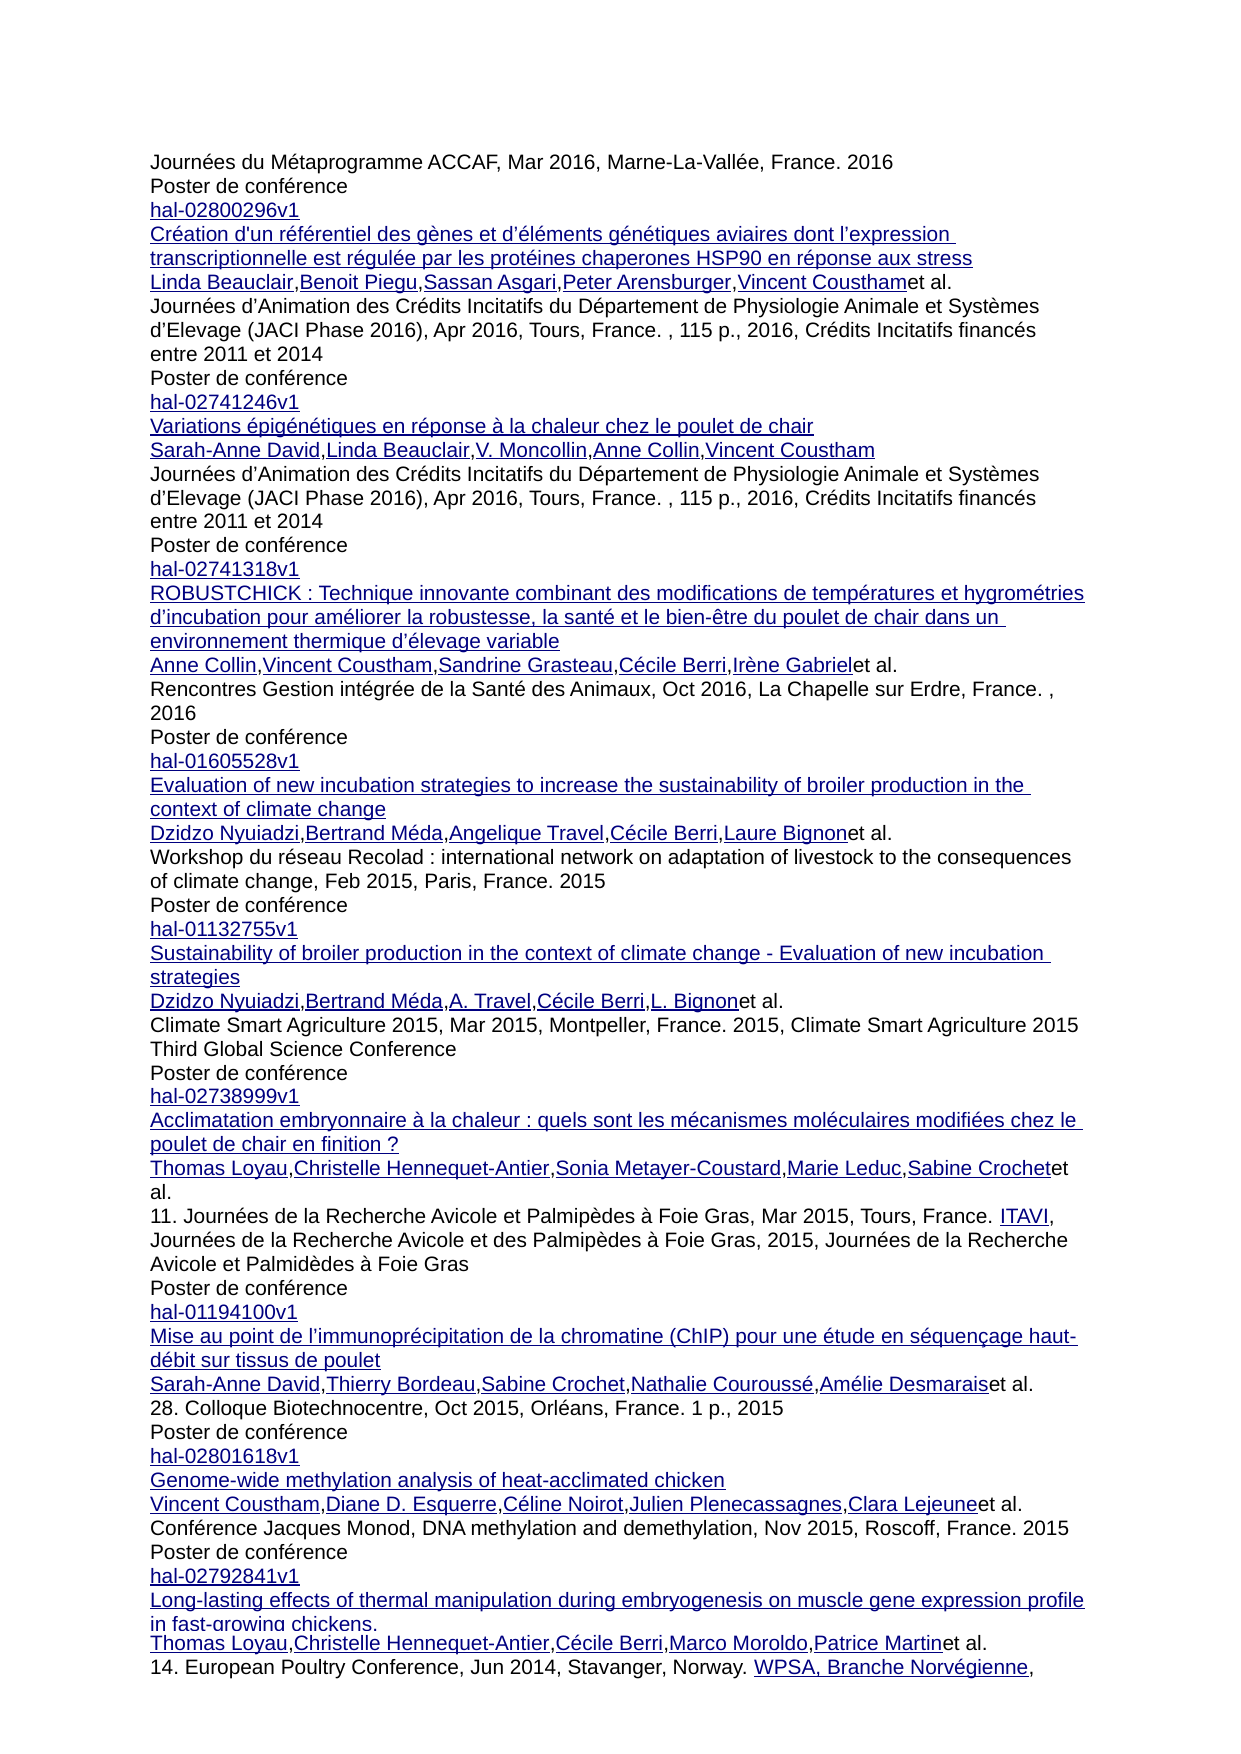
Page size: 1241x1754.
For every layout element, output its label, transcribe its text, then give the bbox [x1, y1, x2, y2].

table_cell Long-lasting effects of thermal manipulation during embryogenesis on muscle gene expression profile in fast-growing chickens. Thomas Loyau,Christelle Hennequet-Antier,Cécile Berri,Marco Moroldo,Patrice Martinet al. 14. European Poultry Conference, Jun 2014, Stavanger, Norway. WPSA, Branche Norvégienne, [150, 1588, 1090, 1679]
table_cell Evaluation of new incubation strategies to increase the sustainability of broiler production in the context of climate change Dzidzo Nyuiadzi,Bertrand Méda,Angelique Travel,Cécile Berri,Laure Bignonet al. Workshop du réseau Recolad : international network on adaptation of livestock to the consequences of climate change, Feb 2015, Paris, France. 2015 Poster de conférence hal-01132755v1 [150, 773, 1090, 941]
table_cell Sustainability of broiler production in the context of climate change - Evaluation of new incubation strategies Dzidzo Nyuiadzi,Bertrand Méda,A. Travel,Cécile Berri,L. Bignonet al. Climate Smart Agriculture 2015, Mar 2015, Montpeller, France. 2015, Climate Smart Agriculture 2015 Third Global Science Conference Poster de conférence hal-02738999v1 [150, 941, 1090, 1108]
table_cell Création d'un référentiel des gènes et d’éléments génétiques aviaires dont l’expression transcriptionnelle est régulée par les protéines chaperones HSP90 en réponse aux stress Linda Beauclair,Benoit Piegu,Sassan Asgari,Peter Arensburger,Vincent Cousthamet al. Journées d’Animation des Crédits Incitatifs du Département de Physiologie Animale et Systèmes d’Elevage (JACI Phase 2016), Apr 2016, Tours, France. , 115 p., 2016, Crédits Incitatifs financés entre 2011 et 2014 Poster de conférence hal-02741246v1 [150, 222, 1090, 413]
table_cell Acclimatation embryonnaire à la chaleur : quels sont les mécanismes moléculaires modifiées chez le poulet de chair en finition ? Thomas Loyau,Christelle Hennequet-Antier,Sonia Metayer-Coustard,Marie Leduc,Sabine Crochetet al. 11. Journées de la Recherche Avicole et Palmipèdes à Foie Gras, Mar 2015, Tours, France. ITAVI, Journées de la Recherche Avicole et des Palmipèdes à Foie Gras, 2015, Journées de la Recherche Avicole et Palmidèdes à Foie Gras Poster de conférence hal-01194100v1 [150, 1108, 1090, 1324]
table_cell Journées du Métaprogramme ACCAF, Mar 2016, Marne-La-Vallée, France. 2016 Poster de conférence hal-02800296v1 [150, 150, 1090, 222]
table_cell Mise au point de l’immunoprécipitation de la chromatine (ChIP) pour une étude en séquençage haut-débit sur tissus de poulet Sarah-Anne David,Thierry Bordeau,Sabine Crochet,Nathalie Couroussé,Amélie Desmaraiset al. 28. Colloque Biotechnocentre, Oct 2015, Orléans, France. 1 p., 2015 Poster de conférence hal-02801618v1 [150, 1324, 1090, 1468]
table_cell Genome-wide methylation analysis of heat-acclimated chicken Vincent Coustham,Diane D. Esquerre,Céline Noirot,Julien Plenecassagnes,Clara Lejeuneet al. Conférence Jacques Monod, DNA methylation and demethylation, Nov 2015, Roscoff, France. 2015 Poster de conférence hal-02792841v1 [150, 1468, 1090, 1587]
table_cell Variations épigénétiques en réponse à la chaleur chez le poulet de chair Sarah-Anne David,Linda Beauclair,V. Moncollin,Anne Collin,Vincent Coustham Journées d’Animation des Crédits Incitatifs du Département de Physiologie Animale et Systèmes d’Elevage (JACI Phase 2016), Apr 2016, Tours, France. , 115 p., 2016, Crédits Incitatifs financés entre 2011 et 2014 Poster de conférence hal-02741318v1 [150, 414, 1090, 581]
table_cell ROBUSTCHICK : Technique innovante combinant des modifications de températures et hygrométries d’incubation pour améliorer la robustesse, la santé et le bien-être du poulet de chair dans un environnement thermique d’élevage variable Anne Collin,Vincent Coustham,Sandrine Grasteau,Cécile Berri,Irène Gabrielet al. Rencontres Gestion intégrée de la Santé des Animaux, Oct 2016, La Chapelle sur Erdre, France. , 2016 Poster de conférence hal-01605528v1 [150, 581, 1090, 773]
